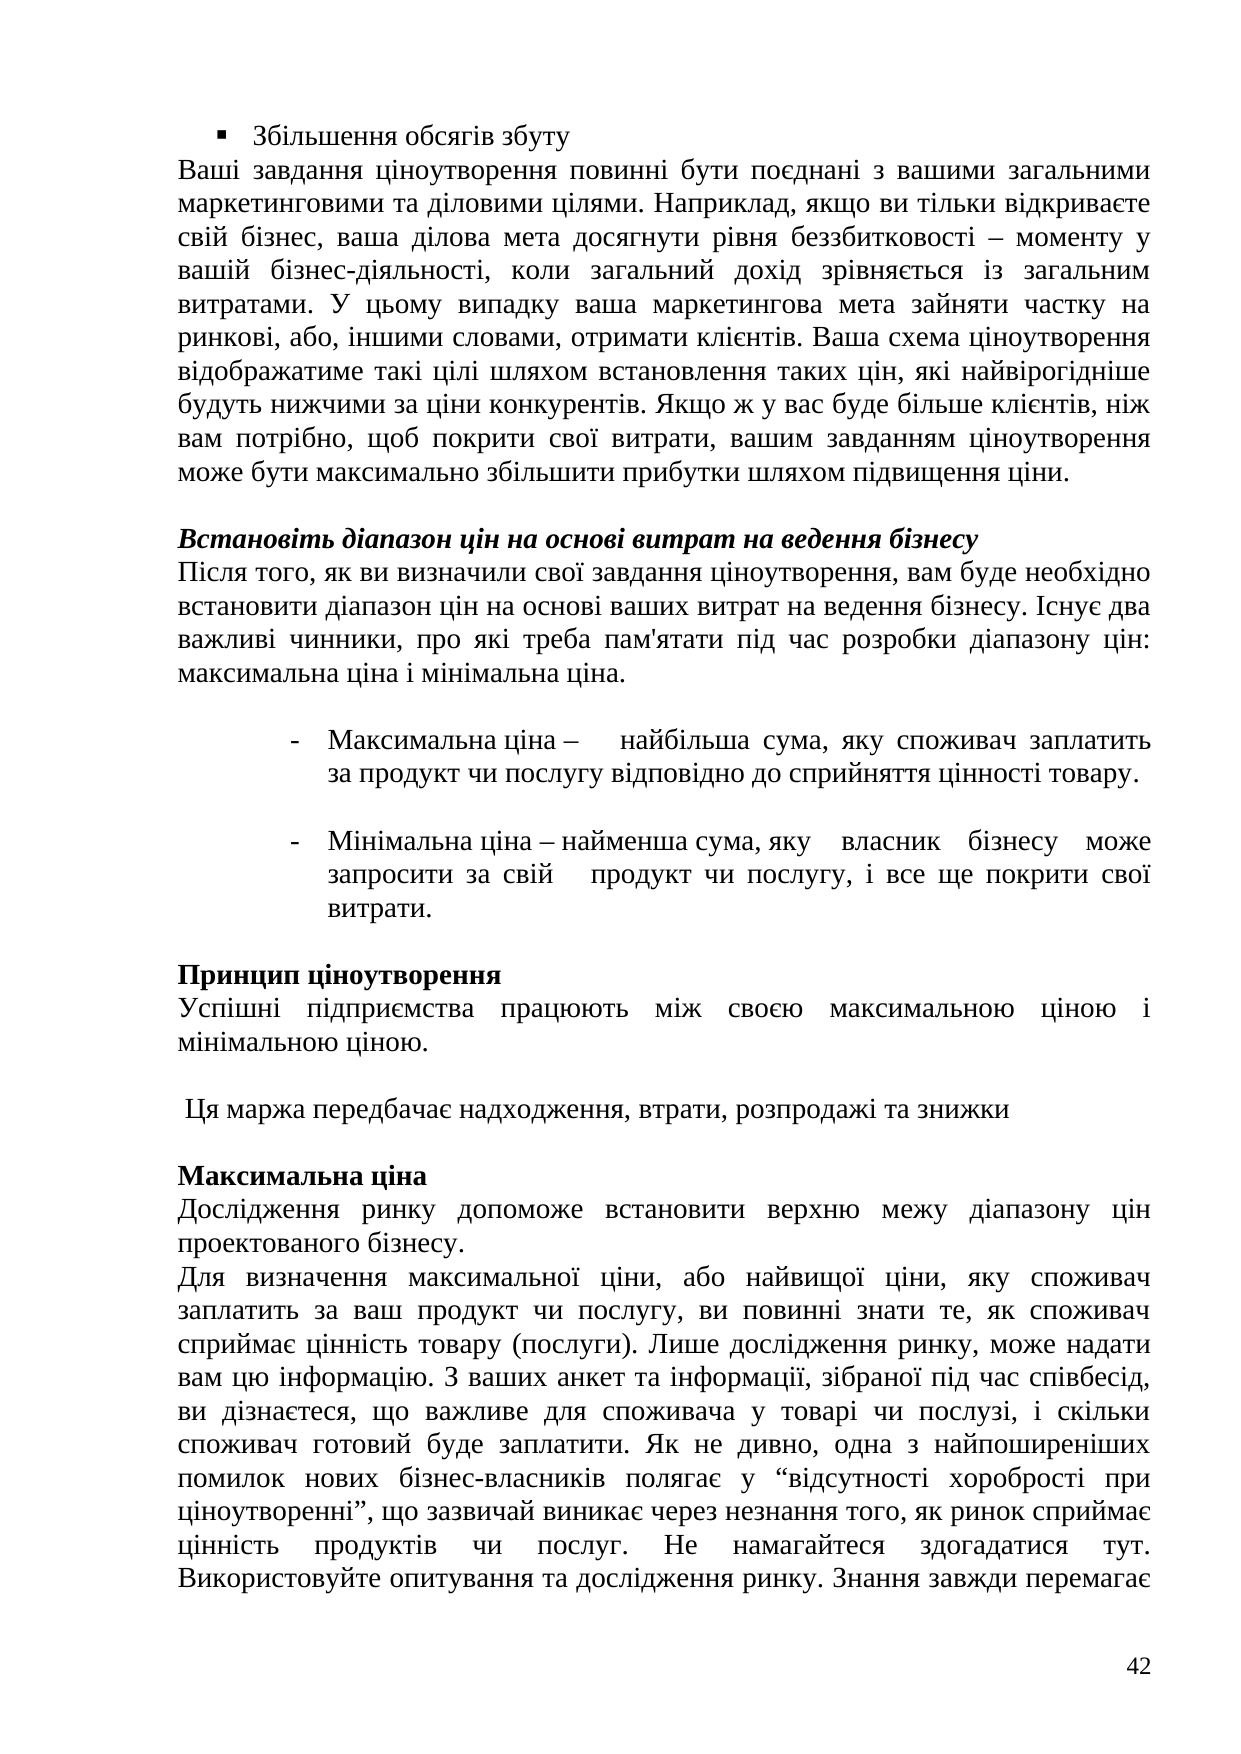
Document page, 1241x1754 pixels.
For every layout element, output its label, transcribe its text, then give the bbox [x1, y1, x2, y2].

text Встановіть діапазон цін на oснові витрат на ведення бізнесу [177, 521, 1152, 554]
text Після того, як ви визначили свої завдання ціноутворення, вам буде необхідно встановити діапазон цін на основі ваших витрат на ведення бізнесу. Існує два важливі чинники, про які треба пам'ятати під час розробки діапазону цін: максимальна ціна і мінімальна ціна. [177, 554, 1152, 688]
list Мінімальна ціна – найменша сума, яку власник бізнесу може запросити за свій продукт чи послугу, і все ще покрити свої витрати. [290, 823, 1152, 923]
text Дослідження ринку допоможе встановити верхню межу діапазону цін проектованого бізнесу. [177, 1192, 1152, 1259]
text Успішні підприємства працюють між своєю максимальною ціною і мінімальною ціною. [177, 990, 1152, 1057]
list Збільшення обсягів збуту [215, 118, 1152, 152]
text Для визначення максимальної ціни, або найвищої ціни, яку споживач заплатить за ваш продукт чи послугу, ви повинні знати те, як споживач сприймає цінність товару (послуги). Лише дослідження ринку, може надати вам цю інформацію. З ваших анкет та інформації, зібраної під час співбесід, ви дізнаєтеся, що важливе для споживача у товарі чи послузі, і скільки споживач готовий буде заплатити. Як не дивно, одна з найпоширеніших помилок нових бізнес-власників полягає у “відсутності хоробрості при ціноутворенні”, що зазвичай виникає через незнання того, як ринок сприймає цінність продуктів чи послуг. Не намагайтеся здогадатися тут. Використовуйте опитування та дослідження ринку. Знання завжди перемагає [177, 1259, 1152, 1594]
text Ваші завдання ціноутворення повинні бути поєднані з вашими загальними маркетинговими та діловими цілями. Наприклад, якщо ви тільки відкриваєте свій бізнес, ваша ділова мета досягнути рівня беззбитковості – моменту у вашій бізнес-діяльності, коли загальний дохід зрівняється із загальним витратами. У цьому випадку ваша маркетингова мета зайняти частку на ринкові, або, іншими словами, отримати клієнтів. Ваша схема ціноутворення відображатиме такі цілі шляхом встановлення таких цін, які найвірогідніше будуть нижчими за ціни конкурентів. Якщо ж у вас буде більше клієнтів, ніж вам потрібно, щоб покрити свої витрати, вашим завданням ціноутворення може бути максимально збільшити прибутки шляхом підвищення ціни. [177, 152, 1152, 487]
text Принцип ціноутворення [177, 957, 1152, 990]
text Максимальна ціна [177, 1158, 1152, 1192]
list Максимальна ціна – найбільша сума, яку споживач заплатить за продукт чи послугу відповідно до сприйняття цінності товару. [290, 722, 1152, 789]
text Ця маржа передбачає надходження, втрати, розпродажі та знижки [177, 1091, 1152, 1124]
